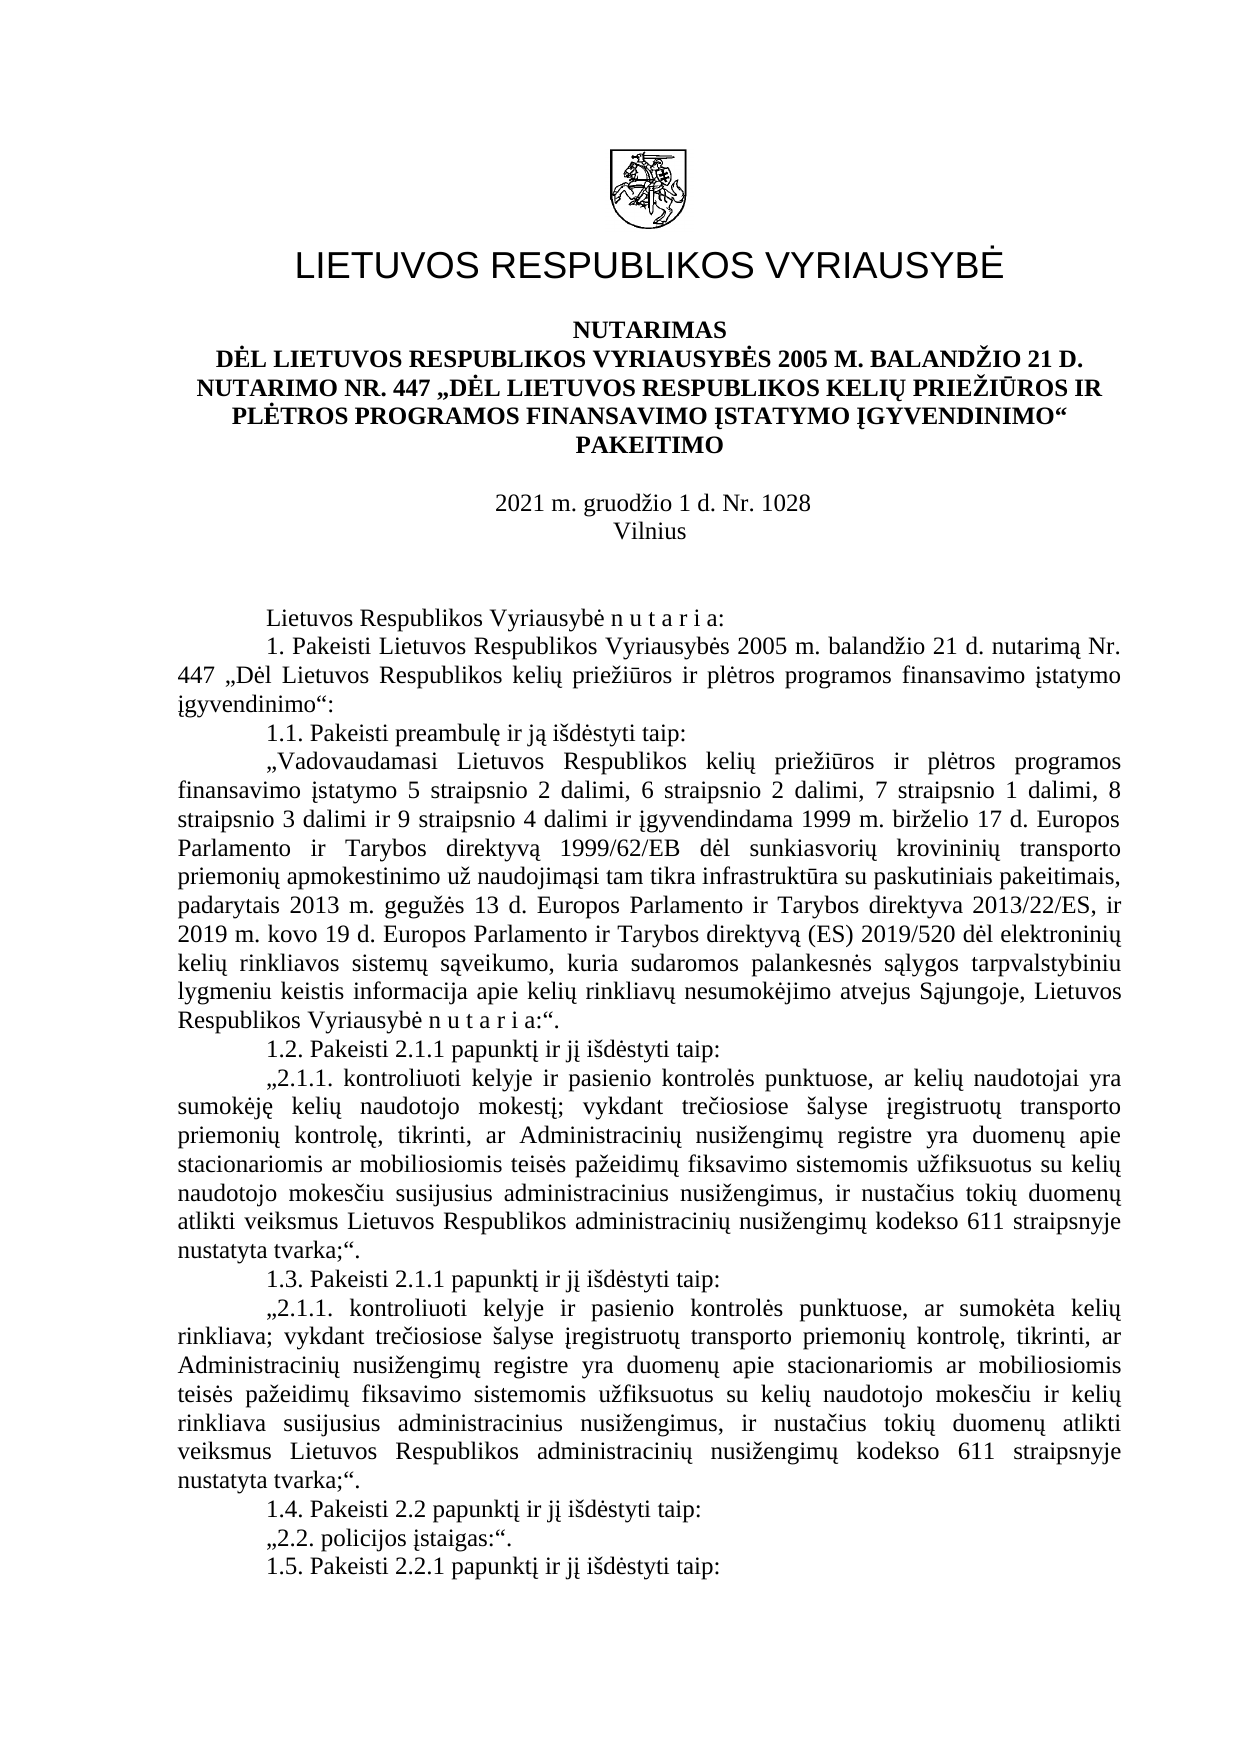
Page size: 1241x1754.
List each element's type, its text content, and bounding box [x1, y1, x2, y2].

text „2.2. policijos įstaigas:“. [177, 1523, 1122, 1551]
text nutarimas [177, 315, 1122, 344]
text 2021 m. gruodžio 1 d. Nr. 1028 [177, 488, 1122, 516]
text Vilnius [177, 516, 1122, 545]
text 1.2. Pakeisti 2.1.1 papunktį ir jį išdėstyti taip: [177, 1034, 1122, 1063]
text 1.5. Pakeisti 2.2.1 papunktį ir jį išdėstyti taip: [177, 1551, 1122, 1580]
text DĖL LIETUVOS RESPUBLIKOS VYRIAUSYBĖS 2005 M. BALANDŽIO 21 D. NUTARIMO NR. 447 „DĖL LIETUVOS RESPUBLIKOS KELIŲ PRIEŽIŪROS IR PLĖTROS PROGRAMOS FINANSAVIMO ĮSTATYMO ĮGYVENDINIMO“ PAKEITIMO [177, 344, 1122, 459]
text „Vadovaudamasi Lietuvos Respublikos kelių priežiūros ir plėtros programos finansavimo įstatymo 5 straipsnio 2 dalimi, 6 straipsnio 2 dalimi, 7 straipsnio 1 dalimi, 8 straipsnio 3 dalimi ir 9 straipsnio 4 dalimi ir įgyvendindama 1999 m. birželio 17 d. Europos Parlamento ir Tarybos direktyvą 1999/62/EB dėl sunkiasvorių krovininių transporto priemonių apmokestinimo už naudojimąsi tam tikra infrastruktūra su paskutiniais pakeitimais, padarytais 2013 m. gegužės 13 d. Europos Parlamento ir Tarybos direktyva 2013/22/ES, ir 2019 m. kovo 19 d. Europos Parlamento ir Tarybos direktyvą (ES) 2019/520 dėl elektroninių kelių rinkliavos sistemų sąveikumo, kuria sudaromos palankesnės sąlygos tarpvalstybiniu lygmeniu keistis informacija apie kelių rinkliavų nesumokėjimo atvejus Sąjungoje, Lietuvos Respublikos Vyriausybė n u t a r i a:“. [177, 746, 1122, 1034]
text Lietuvos Respublikos Vyriausybė n u t a r i a: [177, 603, 1122, 631]
text „2.1.1. kontroliuoti kelyje ir pasienio kontrolės punktuose, ar sumokėta kelių rinkliava; vykdant trečiosiose šalyse įregistruotų transporto priemonių kontrolę, tikrinti, ar Administracinių nusižengimų registre yra duomenų apie stacionariomis ar mobiliosiomis teisės pažeidimų fiksavimo sistemomis užfiksuotus su kelių naudotojo mokesčiu ir kelių rinkliava susijusius administracinius nusižengimus, ir nustačius tokių duomenų atlikti veiksmus Lietuvos Respublikos administracinių nusižengimų kodekso 611 straipsnyje nustatyta tvarka;“. [177, 1293, 1122, 1494]
text 1.1. Pakeisti preambulę ir ją išdėstyti taip: [177, 718, 1122, 746]
text 1.3. Pakeisti 2.1.1 papunktį ir jį išdėstyti taip: [177, 1264, 1122, 1293]
text Lietuvos Respublikos Vyriausybė [177, 243, 1122, 286]
text 1. Pakeisti Lietuvos Respublikos Vyriausybės 2005 m. balandžio 21 d. nutarimą Nr. 447 „Dėl Lietuvos Respublikos kelių priežiūros ir plėtros programos finansavimo įstatymo įgyvendinimo“: [177, 631, 1122, 718]
text 1.4. Pakeisti 2.2 papunktį ir jį išdėstyti taip: [177, 1494, 1122, 1523]
text „2.1.1. kontroliuoti kelyje ir pasienio kontrolės punktuose, ar kelių naudotojai yra sumokėję kelių naudotojo mokestį; vykdant trečiosiose šalyse įregistruotų transporto priemonių kontrolę, tikrinti, ar Administracinių nusižengimų registre yra duomenų apie stacionariomis ar mobiliosiomis teisės pažeidimų fiksavimo sistemomis užfiksuotus su kelių naudotojo mokesčiu susijusius administracinius nusižengimus, ir nustačius tokių duomenų atlikti veiksmus Lietuvos Respublikos administracinių nusižengimų kodekso 611 straipsnyje nustatyta tvarka;“. [177, 1063, 1122, 1264]
